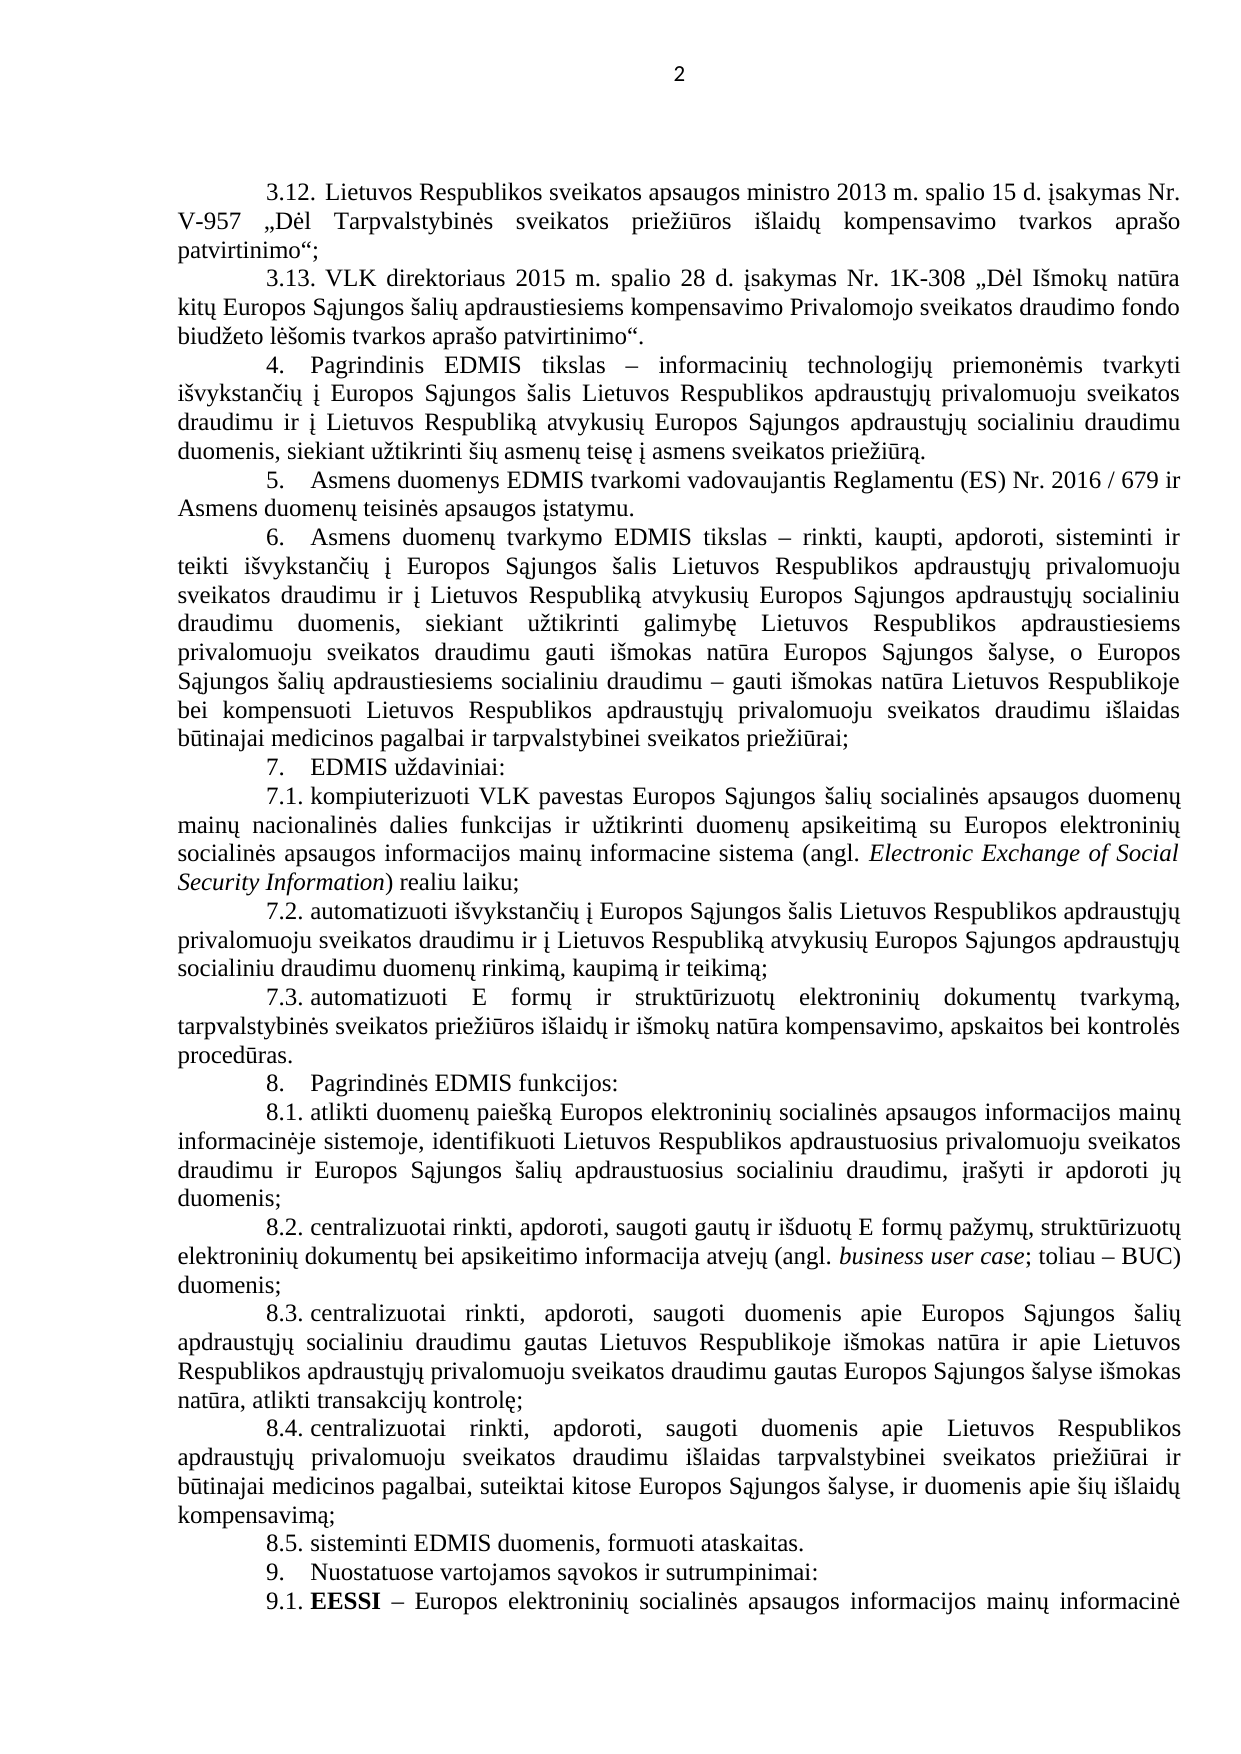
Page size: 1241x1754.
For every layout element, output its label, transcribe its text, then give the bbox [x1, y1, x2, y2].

text 3.13. VLK direktoriaus 2015 m. spalio 28 d. įsakymas Nr. 1K-308 „Dėl Išmokų natūra kitų Europos Sąjungos šalių apdraustiesiems kompensavimo Privalomojo sveikatos draudimo fondo biudžeto lėšomis tvarkos aprašo patvirtinimo“. [177, 263, 1181, 350]
text 8.2. centralizuotai rinkti, apdoroti, saugoti gautų ir išduotų E formų pažymų, struktūrizuotų elektroninių dokumentų bei apsikeitimo informacija atvejų (angl. business user case; toliau – BUC) duomenis; [177, 1212, 1181, 1298]
text 7. EDMIS uždaviniai: [177, 752, 1181, 781]
text 8.4. centralizuotai rinkti, apdoroti, saugoti duomenis apie Lietuvos Respublikos apdraustųjų privalomuoju sveikatos draudimu išlaidas tarpvalstybinei sveikatos priežiūrai ir būtinajai medicinos pagalbai, suteiktai kitose Europos Sąjungos šalyse, ir duomenis apie šių išlaidų kompensavimą; [177, 1413, 1181, 1528]
text 5. Asmens duomenys EDMIS tvarkomi vadovaujantis Reglamentu (ES) Nr. 2016 / 679 ir Asmens duomenų teisinės apsaugos įstatymu. [177, 465, 1181, 522]
text 8.5. sisteminti EDMIS duomenis, formuoti ataskaitas. [177, 1528, 1181, 1557]
text 8.3. centralizuotai rinkti, apdoroti, saugoti duomenis apie Europos Sąjungos šalių apdraustųjų socialiniu draudimu gautas Lietuvos Respublikoje išmokas natūra ir apie Lietuvos Respublikos apdraustųjų privalomuoju sveikatos draudimu gautas Europos Sąjungos šalyse išmokas natūra, atlikti transakcijų kontrolę; [177, 1298, 1181, 1413]
text 6. Asmens duomenų tvarkymo EDMIS tikslas – rinkti, kaupti, apdoroti, sisteminti ir teikti išvykstančių į Europos Sąjungos šalis Lietuvos Respublikos apdraustųjų privalomuoju sveikatos draudimu ir į Lietuvos Respubliką atvykusių Europos Sąjungos apdraustųjų socialiniu draudimu duomenis, siekiant užtikrinti galimybę Lietuvos Respublikos apdraustiesiems privalomuoju sveikatos draudimu gauti išmokas natūra Europos Sąjungos šalyse, o Europos Sąjungos šalių apdraustiesiems socialiniu draudimu – gauti išmokas natūra Lietuvos Respublikoje bei kompensuoti Lietuvos Respublikos apdraustųjų privalomuoju sveikatos draudimu išlaidas būtinajai medicinos pagalbai ir tarpvalstybinei sveikatos priežiūrai; [177, 522, 1181, 752]
text 9. Nuostatuose vartojamos sąvokos ir sutrumpinimai: [177, 1557, 1181, 1586]
text 4. Pagrindinis EDMIS tikslas – informacinių technologijų priemonėmis tvarkyti išvykstančių į Europos Sąjungos šalis Lietuvos Respublikos apdraustųjų privalomuoju sveikatos draudimu ir į Lietuvos Respubliką atvykusių Europos Sąjungos apdraustųjų socialiniu draudimu duomenis, siekiant užtikrinti šių asmenų teisę į asmens sveikatos priežiūrą. [177, 350, 1181, 465]
text 7.2. automatizuoti išvykstančių į Europos Sąjungos šalis Lietuvos Respublikos apdraustųjų privalomuoju sveikatos draudimu ir į Lietuvos Respubliką atvykusių Europos Sąjungos apdraustųjų socialiniu draudimu duomenų rinkimą, kaupimą ir teikimą; [177, 896, 1181, 982]
text 9.1. EESSI – Europos elektroninių socialinės apsaugos informacijos mainų informacinė [177, 1586, 1181, 1615]
text 3.12. Lietuvos Respublikos sveikatos apsaugos ministro 2013 m. spalio 15 d. įsakymas Nr. V-957 „Dėl Tarpvalstybinės sveikatos priežiūros išlaidų kompensavimo tvarkos aprašo patvirtinimo“; [177, 177, 1181, 263]
text 8. Pagrindinės EDMIS funkcijos: [177, 1068, 1181, 1097]
text 8.1. atlikti duomenų paiešką Europos elektroninių socialinės apsaugos informacijos mainų informacinėje sistemoje, identifikuoti Lietuvos Respublikos apdraustuosius privalomuoju sveikatos draudimu ir Europos Sąjungos šalių apdraustuosius socialiniu draudimu, įrašyti ir apdoroti jų duomenis; [177, 1097, 1181, 1212]
text 7.1. kompiuterizuoti VLK pavestas Europos Sąjungos šalių socialinės apsaugos duomenų mainų nacionalinės dalies funkcijas ir užtikrinti duomenų apsikeitimą su Europos elektroninių socialinės apsaugos informacijos mainų informacine sistema (angl. Electronic Exchange of Social Security Information) realiu laiku; [177, 781, 1181, 896]
text 7.3. automatizuoti E formų ir struktūrizuotų elektroninių dokumentų tvarkymą, tarpvalstybinės sveikatos priežiūros išlaidų ir išmokų natūra kompensavimo, apskaitos bei kontrolės procedūras. [177, 982, 1181, 1068]
